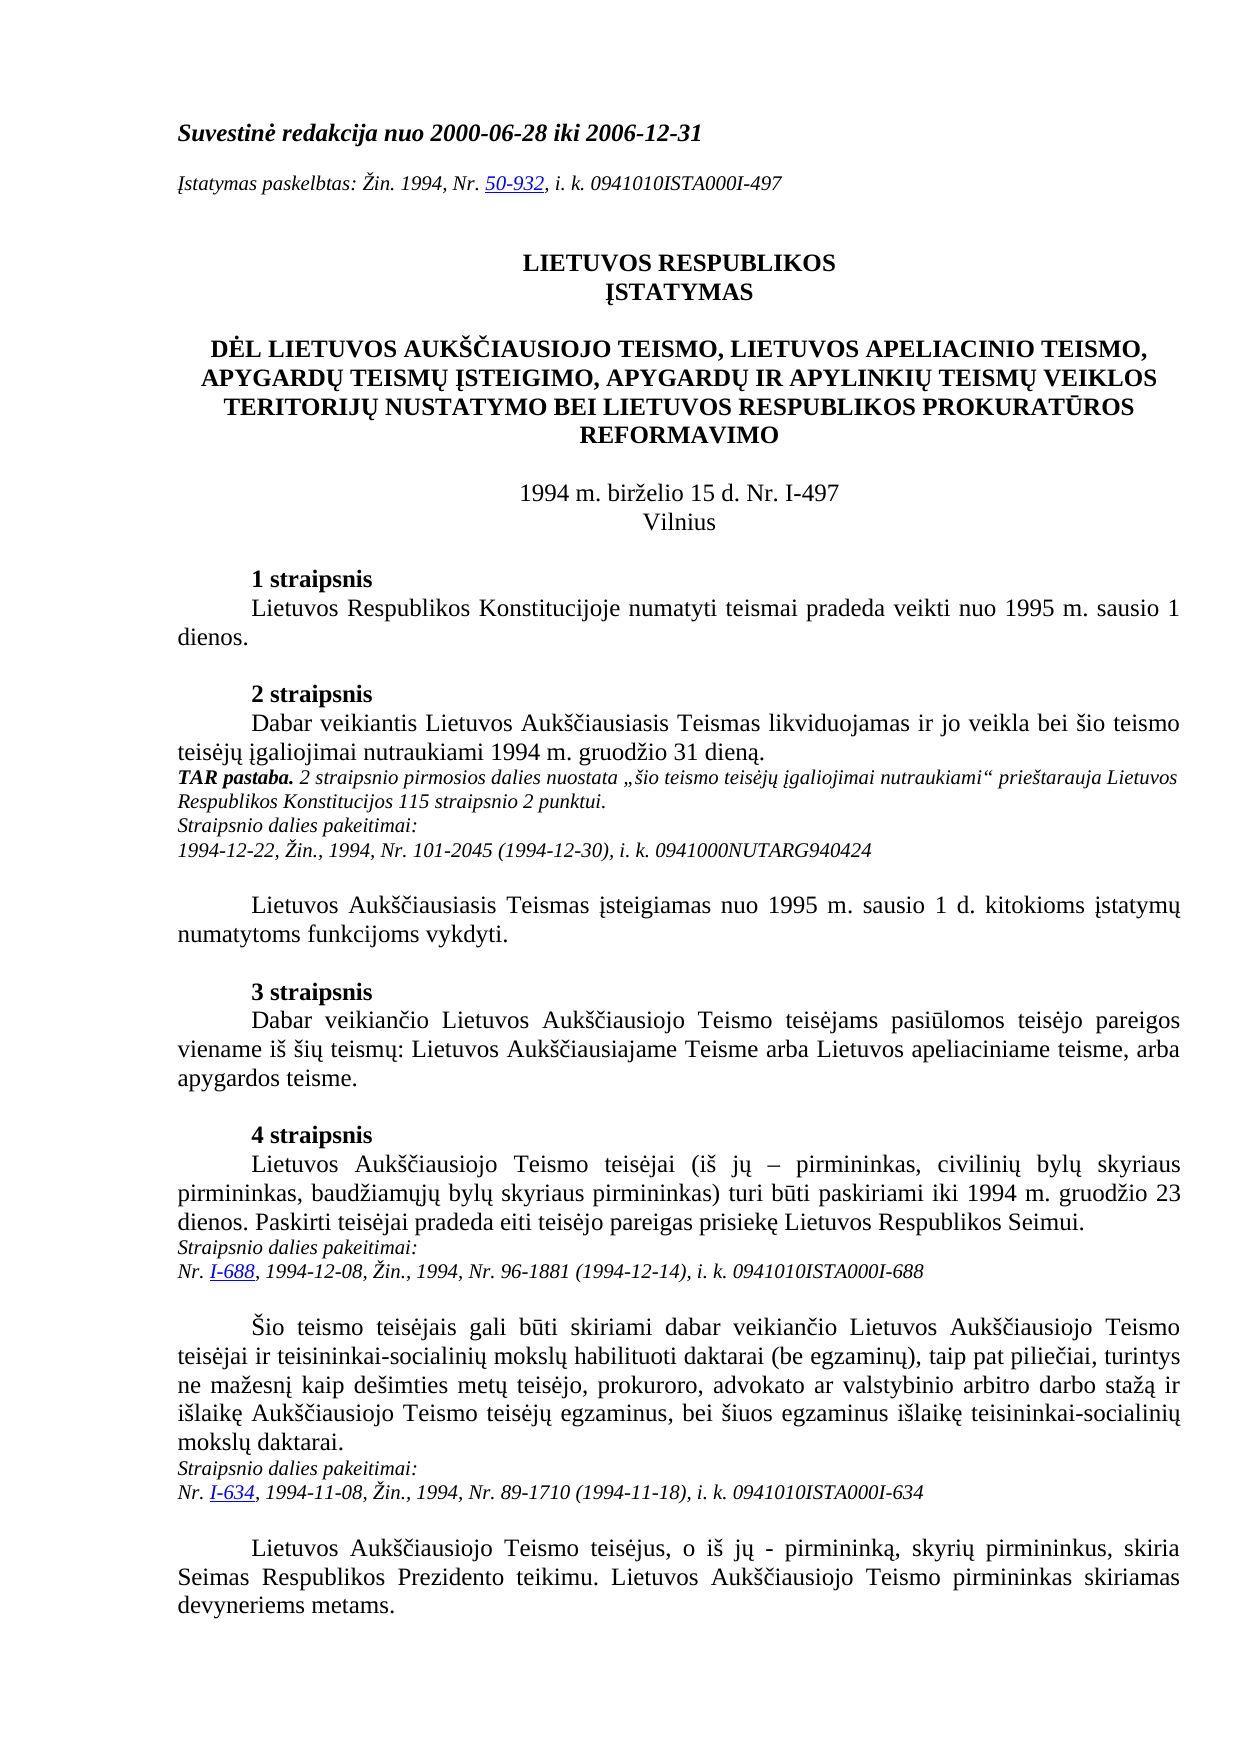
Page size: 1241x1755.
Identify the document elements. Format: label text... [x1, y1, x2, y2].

text 4 straipsnis [177, 1120, 1181, 1149]
text Lietuvos Aukščiausiasis Teismas įsteigiamas nuo 1995 m. sausio 1 d. kitokioms įstatymų numatytoms funkcijoms vykdyti. [177, 890, 1181, 948]
text DĖL LIETUVOS AUKŠČIAUSIOJO TEISMO, LIETUVOS APELIACINIO TEISMO, APYGARDŲ TEISMŲ ĮSTEIGIMO, APYGARDŲ IR APYLINKIŲ TEISMŲ VEIKLOS TERITORIJŲ NUSTATYMO BEI LIETUVOS RESPUBLIKOS PROKURATŪROS REFORMAVIMO [177, 334, 1181, 449]
text Nr. I-634, 1994-11-08, Žin., 1994, Nr. 89-1710 (1994-11-18), i. k. 0941010ISTA000I-634 [177, 1480, 1181, 1504]
text TAR pastaba. 2 straipsnio pirmosios dalies nuostata „šio teismo teisėjų įgaliojimai nutraukiami“ prieštarauja Lietuvos Respublikos Konstitucijos 115 straipsnio 2 punktui. [177, 765, 1181, 813]
text Straipsnio dalies pakeitimai: [177, 813, 1181, 837]
text 3 straipsnis [177, 977, 1181, 1005]
text 2 straipsnis [177, 679, 1181, 708]
text Nr. I-688, 1994-12-08, Žin., 1994, Nr. 96-1881 (1994-12-14), i. k. 0941010ISTA000I-688 [177, 1259, 1181, 1283]
text 1994 m. birželio 15 d. Nr. I-497 [177, 478, 1181, 507]
text Straipsnio dalies pakeitimai: [177, 1235, 1181, 1259]
text Dabar veikiantis Lietuvos Aukščiausiasis Teismas likviduojamas ir jo veikla bei šio teismo teisėjų įgaliojimai nutraukiami 1994 m. gruodžio 31 dieną. [177, 708, 1181, 765]
text Šio teismo teisėjais gali būti skiriami dabar veikiančio Lietuvos Aukščiausiojo Teismo teisėjai ir teisininkai-socialinių mokslų habilituoti daktarai (be egzaminų), taip pat piliečiai, turintys ne mažesnį kaip dešimties metų teisėjo, prokuroro, advokato ar valstybinio arbitro darbo stažą ir išlaikę Aukščiausiojo Teismo teisėjų egzaminus, bei šiuos egzaminus išlaikę teisininkai-socialinių mokslų daktarai. [177, 1312, 1181, 1456]
text Lietuvos Aukščiausiojo Teismo teisėjai (iš jų – pirmininkas, civilinių bylų skyriaus pirmininkas, baudžiamųjų bylų skyriaus pirmininkas) turi būti paskiriami iki 1994 m. gruodžio 23 dienos. Paskirti teisėjai pradeda eiti teisėjo pareigas prisiekę Lietuvos Respublikos Seimui. [177, 1149, 1181, 1235]
text Lietuvos Aukščiausiojo Teismo teisėjus, o iš jų - pirmininką, skyrių pirmininkus, skiria Seimas Respublikos Prezidento teikimu. Lietuvos Aukščiausiojo Teismo pirmininkas skiriamas devyneriems metams. [177, 1533, 1181, 1619]
text LIETUVOS RESPUBLIKOS [177, 248, 1181, 277]
text ĮSTATYMAS [177, 277, 1181, 305]
text Vilnius [177, 507, 1181, 535]
text Lietuvos Respublikos Konstitucijoje numatyti teismai pradeda veikti nuo 1995 m. sausio 1 dienos. [177, 593, 1181, 650]
text Dabar veikiančio Lietuvos Aukščiausiojo Teismo teisėjams pasiūlomos teisėjo pareigos viename iš šių teismų: Lietuvos Aukščiausiajame Teisme arba Lietuvos apeliaciniame teisme, arba apygardos teisme. [177, 1005, 1181, 1092]
text Įstatymas paskelbtas: Žin. 1994, Nr. 50-932, i. k. 0941010ISTA000I-497 [177, 171, 1181, 195]
text 1 straipsnis [177, 564, 1181, 593]
text Straipsnio dalies pakeitimai: [177, 1456, 1181, 1480]
text 1994-12-22, Žin., 1994, Nr. 101-2045 (1994-12-30), i. k. 0941000NUTARG940424 [177, 837, 1181, 862]
text Suvestinė redakcija nuo 2000-06-28 iki 2006-12-31 [177, 118, 1181, 147]
